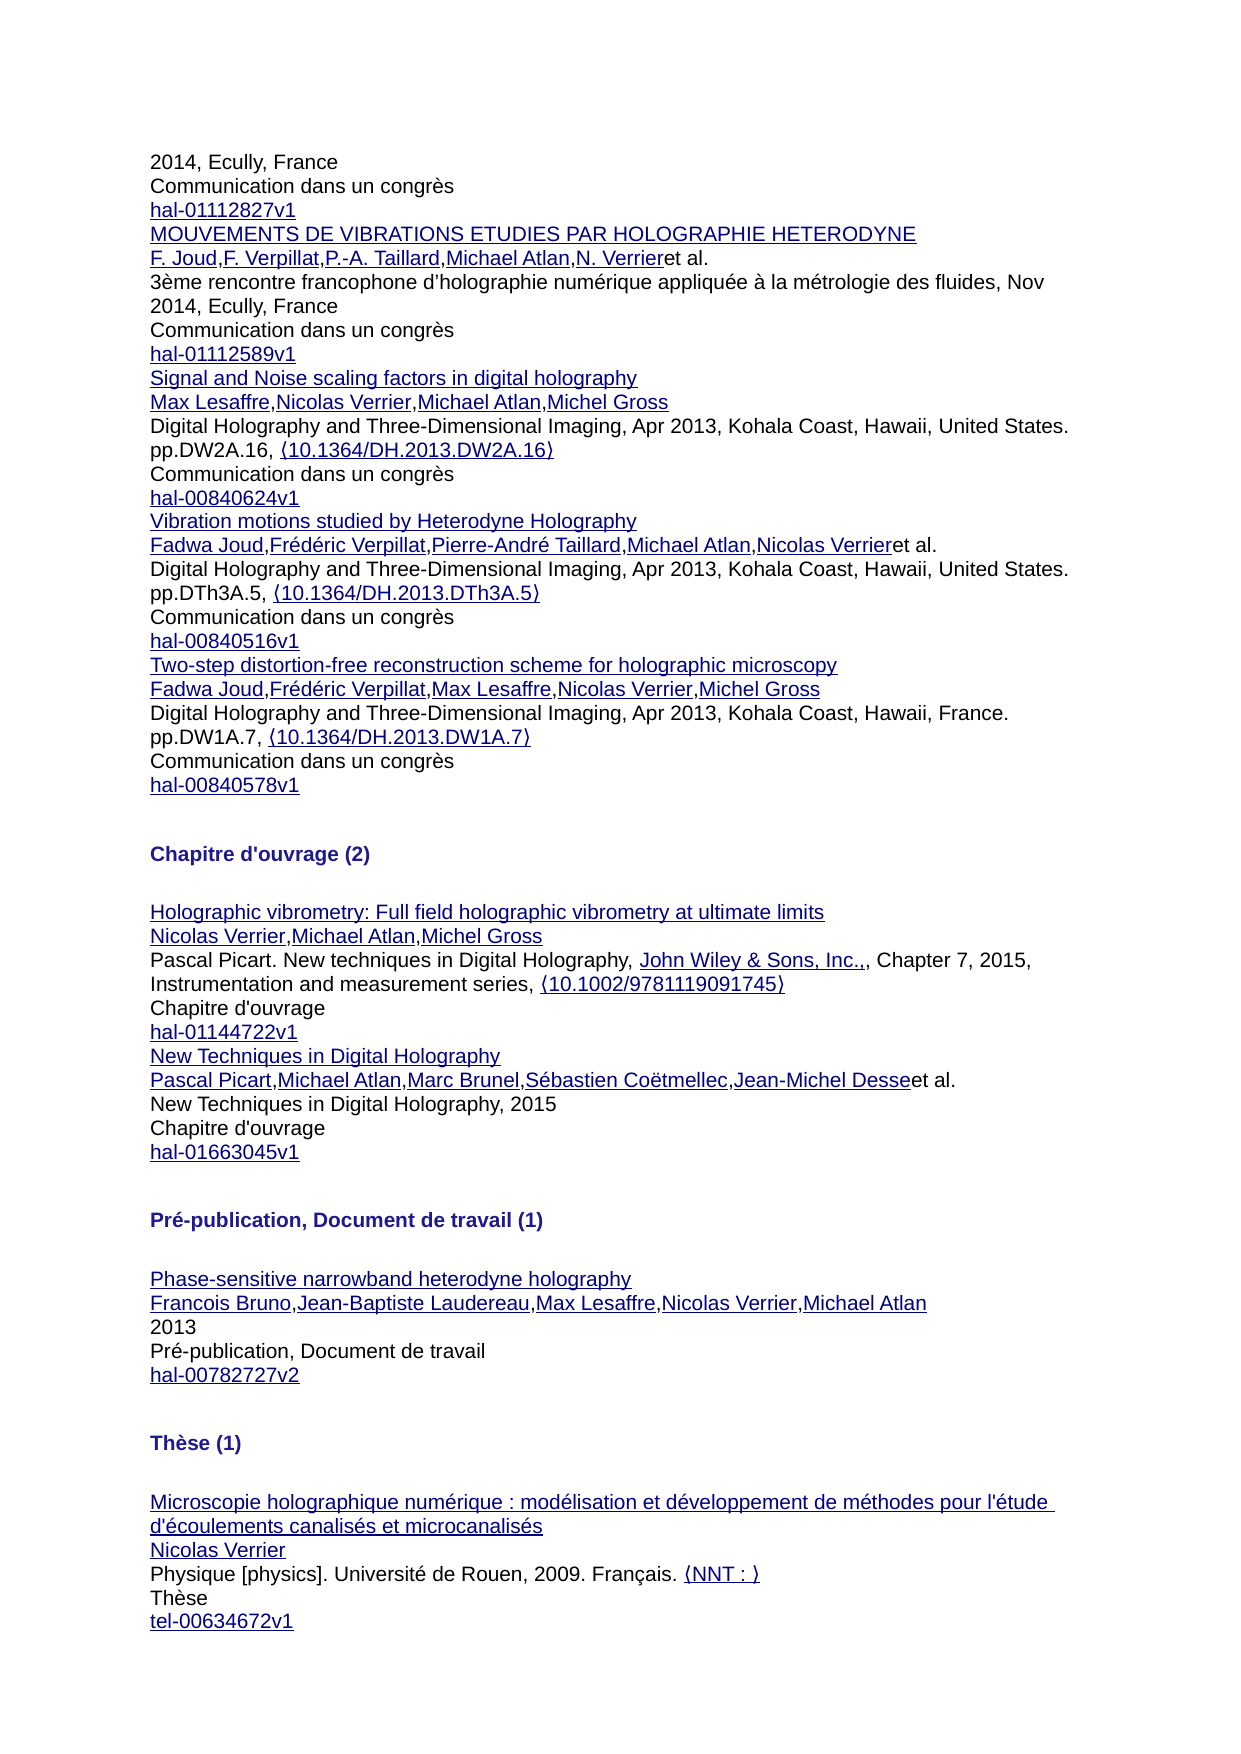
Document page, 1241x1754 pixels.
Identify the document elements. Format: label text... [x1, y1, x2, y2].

subtitle Pré-publication, Document de travail (1) [150, 1208, 1090, 1232]
table_cell New Techniques in Digital Holography Pascal Picart,Michael Atlan,Marc Brunel,Sébastien Coëtmellec,Jean-Michel Desseet al. New Techniques in Digital Holography, 2015 Chapitre d'ouvrage hal-01663045v1 [150, 1044, 1090, 1163]
subtitle Chapitre d'ouvrage (2) [150, 842, 1090, 866]
table_cell Signal and Noise scaling factors in digital holography Max Lesaffre,Nicolas Verrier,Michael Atlan,Michel Gross Digital Holography and Three-Dimensional Imaging, Apr 2013, Kohala Coast, Hawaii, United States. pp.DW2A.16, ⟨10.1364/DH.2013.DW2A.16⟩ Communication dans un congrès hal-00840624v1 [150, 366, 1090, 509]
table_header Phase-sensitive narrowband heterodyne holography Francois Bruno,Jean-Baptiste Laudereau,Max Lesaffre,Nicolas Verrier,Michael Atlan 2013 Pré-publication, Document de travail hal-00782727v2 [150, 1267, 1090, 1386]
table_cell Two-step distortion-free reconstruction scheme for holographic microscopy Fadwa Joud,Frédéric Verpillat,Max Lesaffre,Nicolas Verrier,Michel Gross Digital Holography and Three-Dimensional Imaging, Apr 2013, Kohala Coast, Hawaii, France. pp.DW1A.7, ⟨10.1364/DH.2013.DW1A.7⟩ Communication dans un congrès hal-00840578v1 [150, 653, 1090, 797]
subtitle Thèse (1) [150, 1431, 1090, 1455]
table_cell Vibration motions studied by Heterodyne Holography Fadwa Joud,Frédéric Verpillat,Pierre-André Taillard,Michael Atlan,Nicolas Verrieret al. Digital Holography and Three-Dimensional Imaging, Apr 2013, Kohala Coast, Hawaii, United States. pp.DTh3A.5, ⟨10.1364/DH.2013.DTh3A.5⟩ Communication dans un congrès hal-00840516v1 [150, 509, 1090, 653]
table_header Holographic vibrometry: Full field holographic vibrometry at ultimate limits Nicolas Verrier,Michael Atlan,Michel Gross Pascal Picart. New techniques in Digital Holography, John Wiley & Sons, Inc.,, Chapter 7, 2015, Instrumentation and measurement series, ⟨10.1002/9781119091745⟩ Chapitre d'ouvrage hal-01144722v1 [150, 900, 1090, 1044]
table_cell 2014, Ecully, France Communication dans un congrès hal-01112827v1 [150, 150, 1090, 222]
table_cell MOUVEMENTS DE VIBRATIONS ETUDIES PAR HOLOGRAPHIE HETERODYNE F. Joud,F. Verpillat,P.-A. Taillard,Michael Atlan,N. Verrieret al. 3ème rencontre francophone d’holographie numérique appliquée à la métrologie des fluides, Nov 2014, Ecully, France Communication dans un congrès hal-01112589v1 [150, 222, 1090, 366]
table_header Microscopie holographique numérique : modélisation et développement de méthodes pour l'étude d'écoulements canalisés et microcanalisés Nicolas Verrier Physique [physics]. Université de Rouen, 2009. Français. ⟨NNT : ⟩ Thèse tel-00634672v1 [150, 1490, 1090, 1633]
